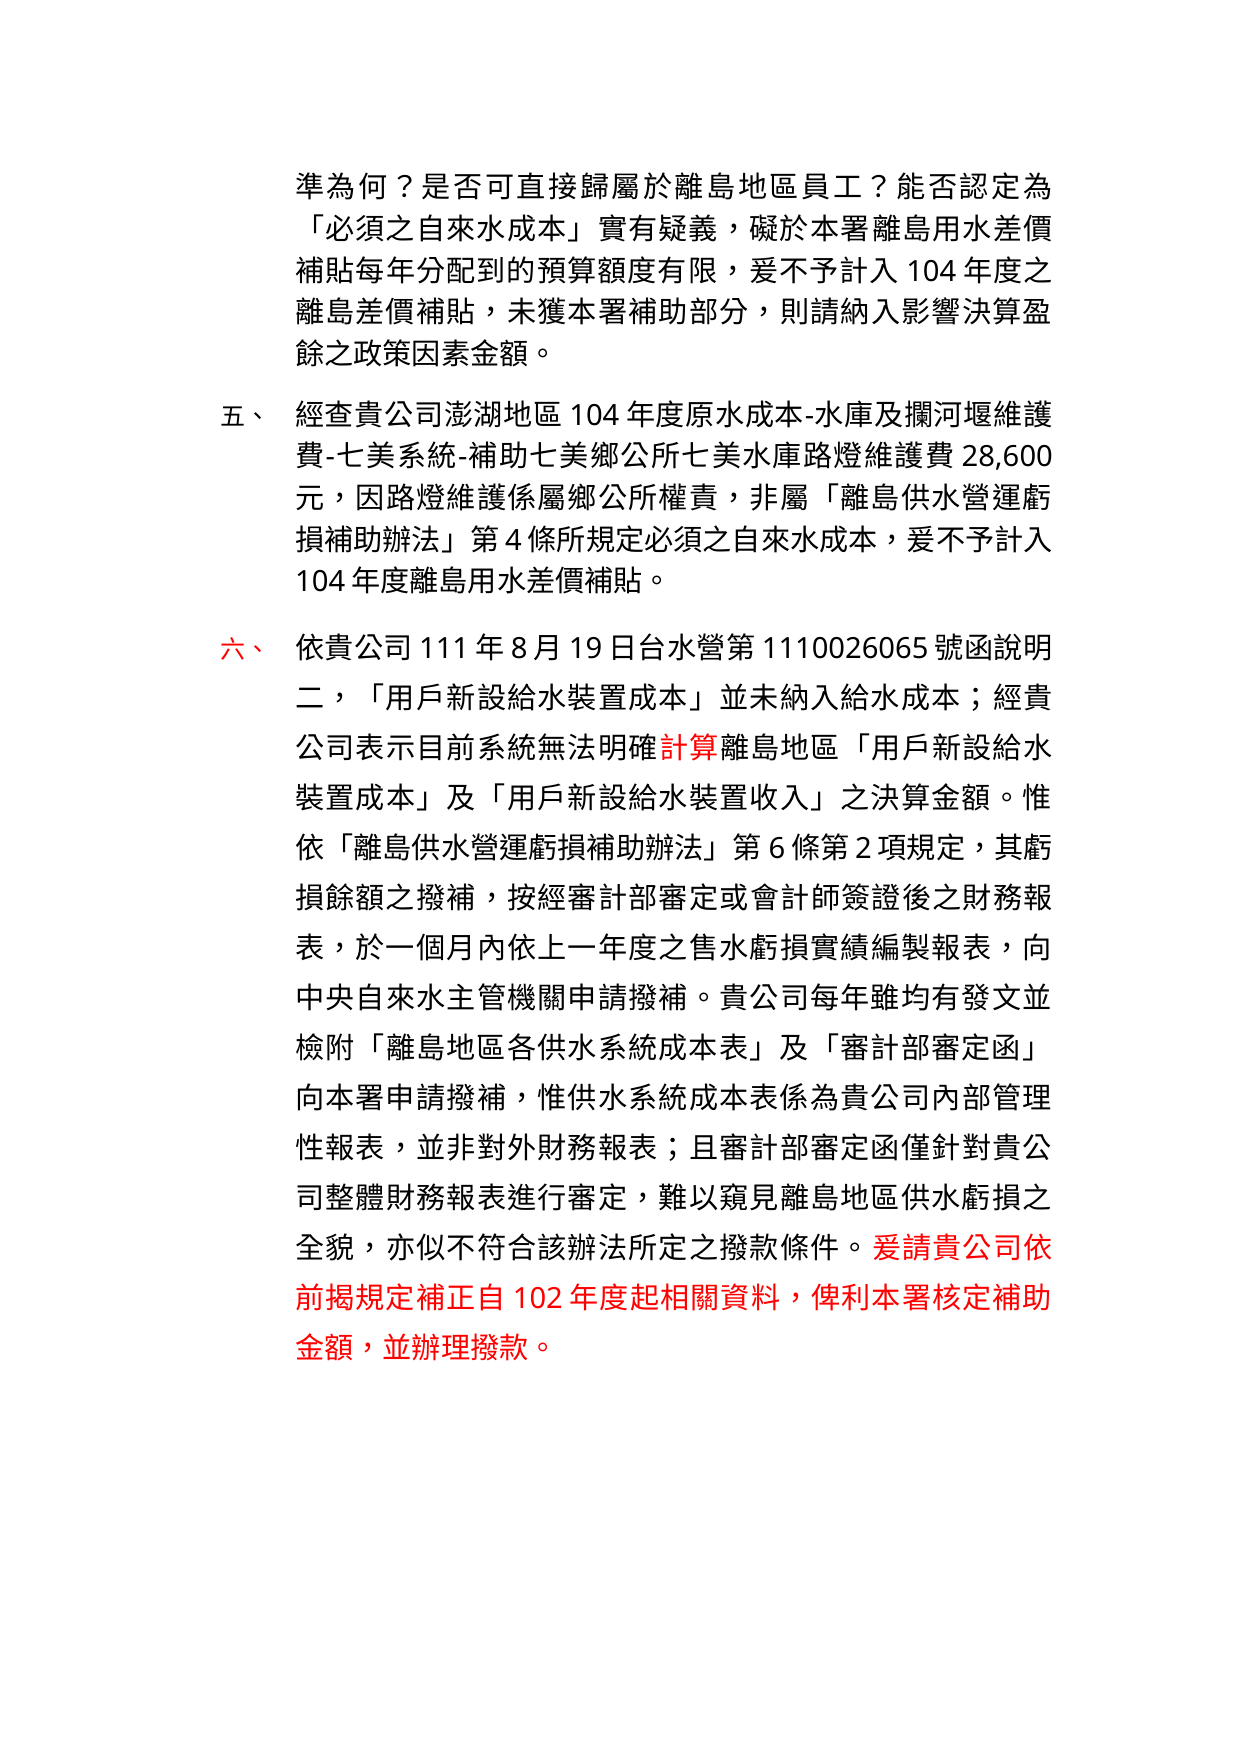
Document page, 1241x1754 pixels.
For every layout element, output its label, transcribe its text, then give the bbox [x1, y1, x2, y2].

list 準為何？是否可直接歸屬於離島地區員工？能否認定為「必須之自來水成本」實有疑義，礙於本署離島用水差價補貼每年分配到的預算額度有限，爰不予計入104年度之離島差價補貼，未獲本署補助部分，則請納入影響決算盈餘之政策因素金額。 [220, 164, 1053, 373]
list 經查貴公司澎湖地區104年度原水成本-水庫及攔河堰維護費-七美系統-補助七美鄉公所七美水庫路燈維護費28,600元，因路燈維護係屬鄉公所權責，非屬「離島供水營運虧損補助辦法」第4條所規定必須之自來水成本，爰不予計入104年度離島用水差價補貼。 [220, 392, 1053, 600]
list 依貴公司111年8月19日台水營第1110026065號函說明二，「用戶新設給水裝置成本」並未納入給水成本；經貴公司表示目前系統無法明確計算離島地區「用戶新設給水裝置成本」及「用戶新設給水裝置收入」之決算金額。惟依「離島供水營運虧損補助辦法」第6條第2項規定，其虧損餘額之撥補，按經審計部審定或會計師簽證後之財務報表，於一個月內依上一年度之售水虧損實績編製報表，向中央自來水主管機關申請撥補。貴公司每年雖均有發文並檢附「離島地區各供水系統成本表」及「審計部審定函」向本署申請撥補，惟供水系統成本表係為貴公司內部管理性報表，並非對外財務報表；且審計部審定函僅針對貴公司整體財務報表進行審定，難以窺見離島地區供水虧損之全貌，亦似不符合該辦法所定之撥款條件。爰請貴公司依前揭規定補正自102年度起相關資料，俾利本署核定補助金額，並辦理撥款。 [220, 619, 1053, 1369]
